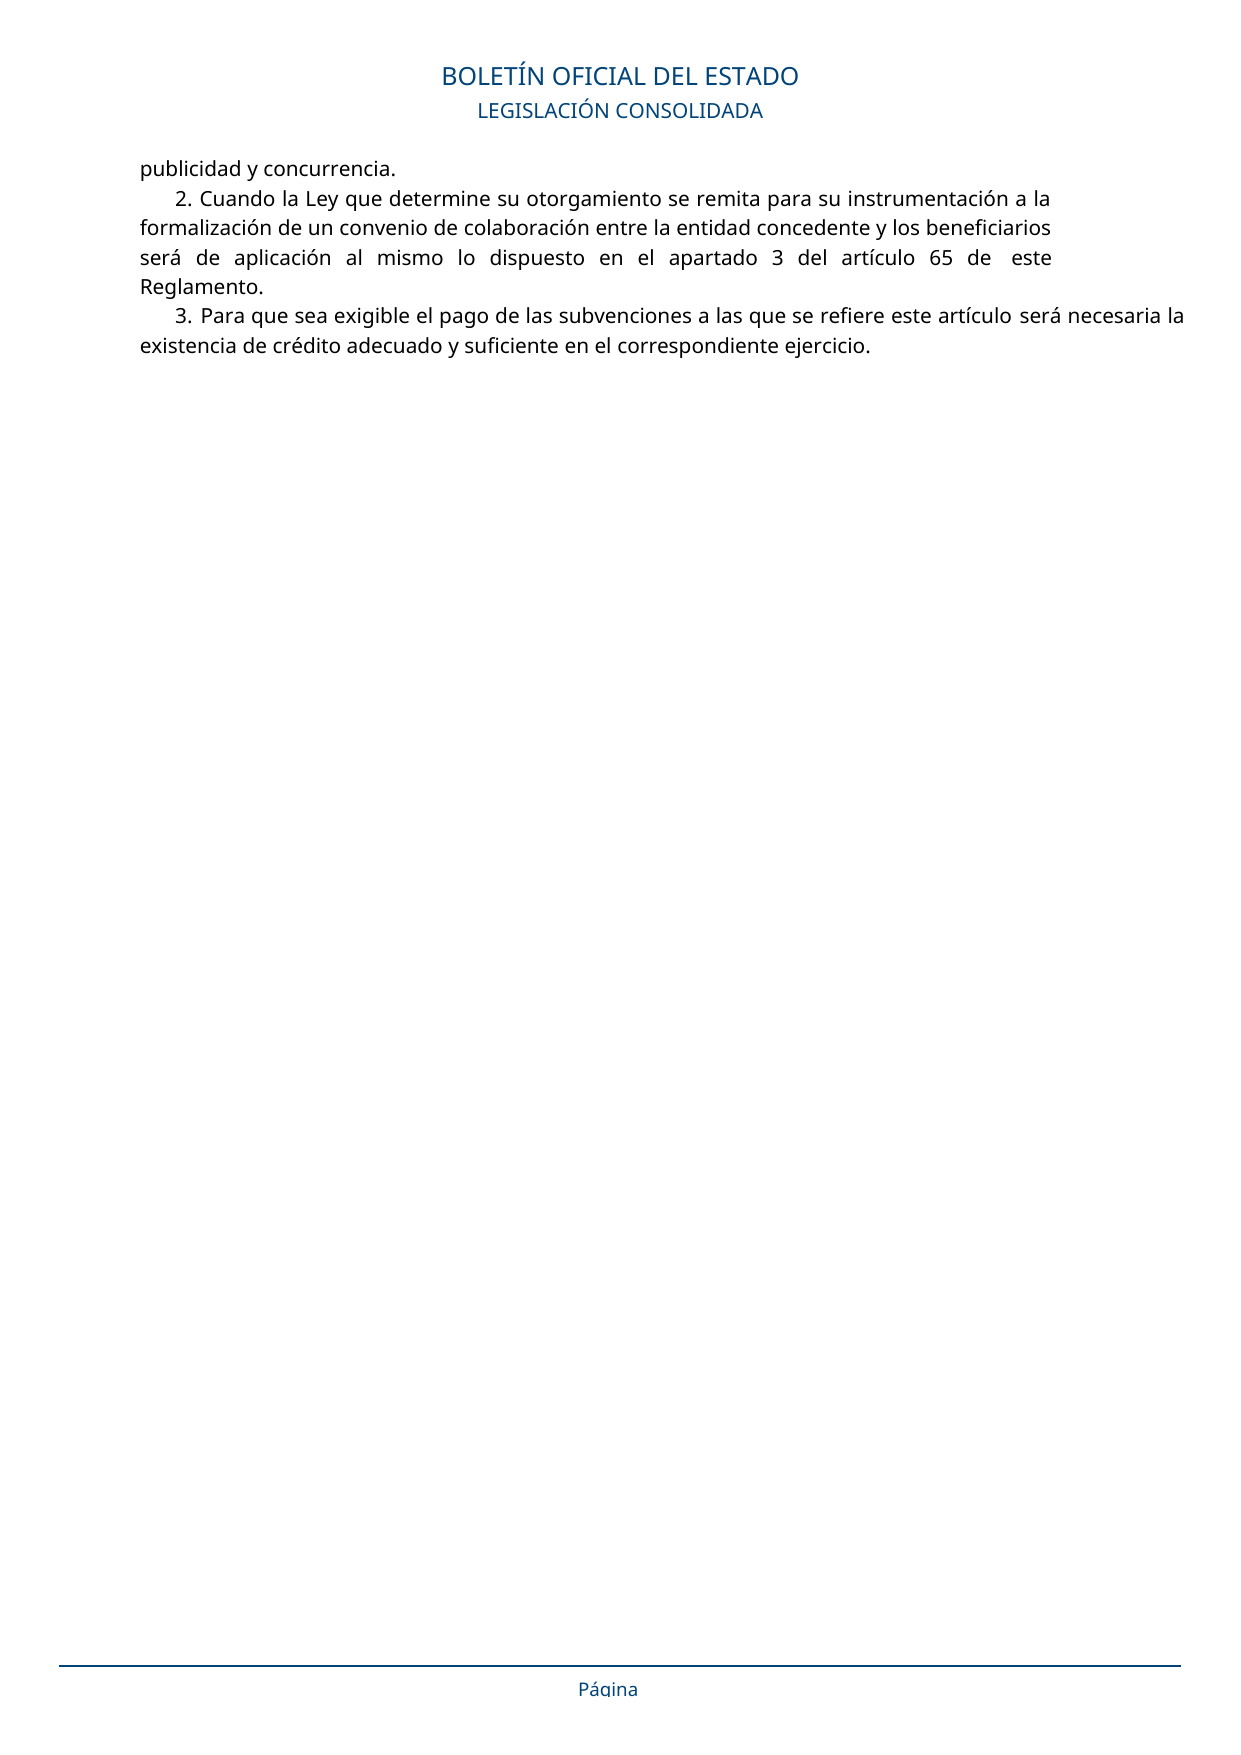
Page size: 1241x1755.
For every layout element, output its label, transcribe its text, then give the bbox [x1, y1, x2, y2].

list Cuando la Ley que determine su otorgamiento se remita para su instrumentación a la formalización de un convenio de colaboración entre la entidad concedente y los beneficiarios será de aplicación al mismo lo dispuesto en el apartado 3 del artículo 65 de este Reglamento. [139, 184, 1052, 300]
text publicidad y concurrencia. [139, 154, 1052, 183]
list Para que sea exigible el pago de las subvenciones a las que se refiere este artículo será necesaria la existencia de crédito adecuado y suficiente en el correspondiente ejercicio. [139, 302, 1184, 359]
